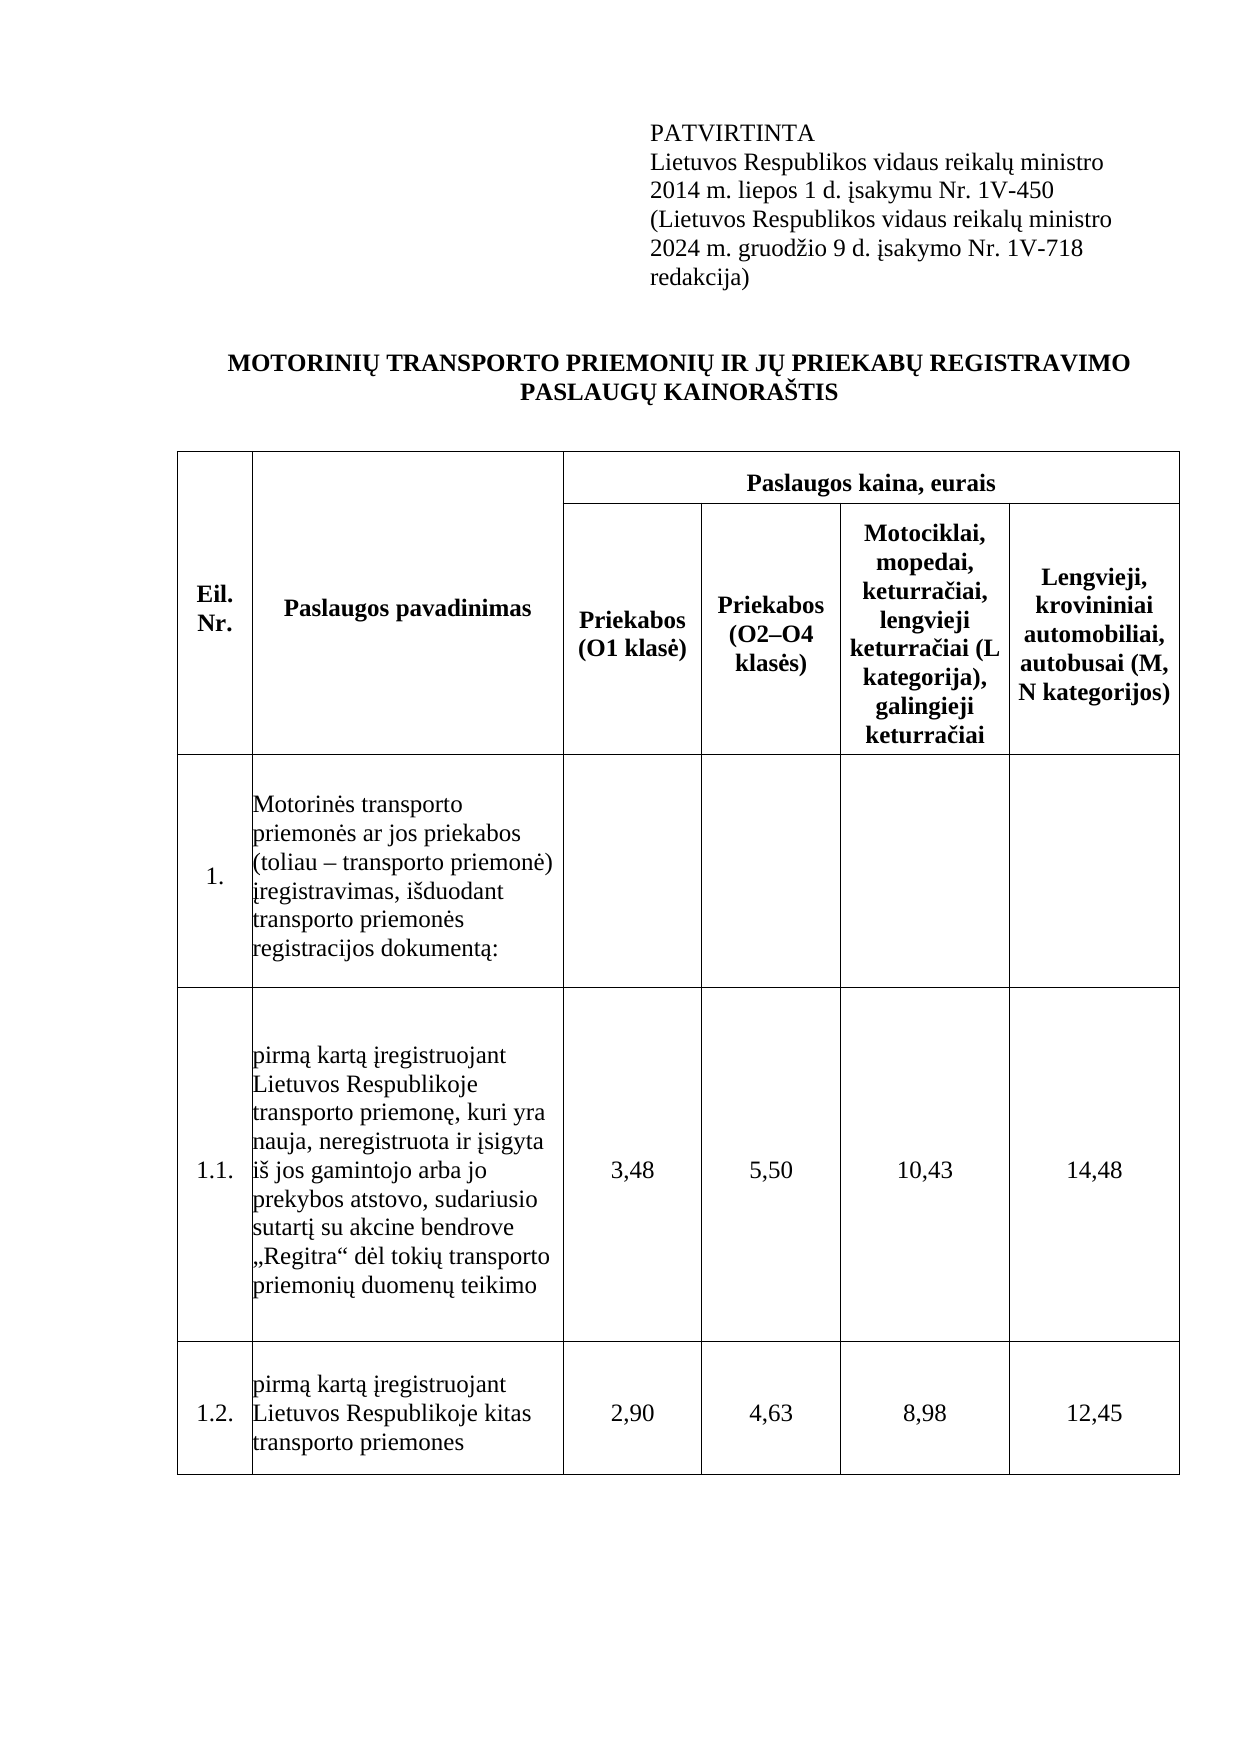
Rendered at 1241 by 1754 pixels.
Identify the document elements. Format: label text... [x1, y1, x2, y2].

table_cell Motorinės transporto priemonės ar jos priekabos (toliau – transporto priemonė) įregistravimas, išduodant transporto priemonės registracijos dokumentą: [253, 755, 563, 987]
table_cell Lengvieji, krovininiai automobiliai, autobusai (M, N kategorijos) [1010, 504, 1179, 754]
text 2014 m. liepos 1 d. įsakymu Nr. 1V-450 [650, 176, 1181, 204]
table_header Paslaugos pavadinimas [253, 452, 563, 754]
table_cell 1.2. [178, 1342, 252, 1473]
table_cell pirmą kartą įregistruojant Lietuvos Respublikoje kitas transporto priemones [253, 1342, 563, 1473]
text PATVIRTINTA [650, 118, 1181, 147]
table_cell [1010, 755, 1179, 987]
table_cell [841, 755, 1009, 987]
table_cell Motociklai, mopedai, keturračiai, lengvieji keturračiai (L kategorija), galingieji keturračiai [841, 504, 1009, 754]
text 2024 m. gruodžio 9 d. įsakymo Nr. 1V-718 [650, 233, 1181, 262]
table_cell pirmą kartą įregistruojant Lietuvos Respublikoje transporto priemonę, kuri yra nauja, neregistruota ir įsigyta iš jos gamintojo arba jo prekybos atstovo, sudariusio sutartį su akcine bendrove „Regitra“ dėl tokių transporto priemonių duomenų teikimo [253, 988, 563, 1341]
table_cell Priekabos (O1 klasė) [564, 504, 701, 754]
text Lietuvos Respublikos vidaus reikalų ministro [650, 147, 1181, 176]
table_header Eil. Nr. [178, 452, 252, 754]
text redakcija) [650, 262, 1181, 291]
table_cell [702, 755, 840, 987]
table_cell 12,45 [1010, 1342, 1179, 1473]
text (Lietuvos Respublikos vidaus reikalų ministro [650, 204, 1181, 233]
table_cell 8,98 [841, 1342, 1009, 1473]
table_cell 5,50 [702, 988, 840, 1341]
table_cell 14,48 [1010, 988, 1179, 1341]
text MOTORINIŲ TRANSPORTO PRIEMONIŲ IR JŲ PRIEKABŲ REGISTRAVIMO PASLAUGŲ KAINORAŠTIS [177, 348, 1181, 406]
table_cell 10,43 [841, 988, 1009, 1341]
table_cell 2,90 [564, 1342, 701, 1473]
table_cell [564, 755, 701, 987]
table_header Paslaugos kaina, eurais [564, 452, 1179, 503]
table_cell 1. [178, 755, 252, 987]
table_cell 1.1. [178, 988, 252, 1341]
table_cell 3,48 [564, 988, 701, 1341]
table_cell 4,63 [702, 1342, 840, 1473]
table_cell Priekabos (O2–O4 klasės) [702, 504, 840, 754]
